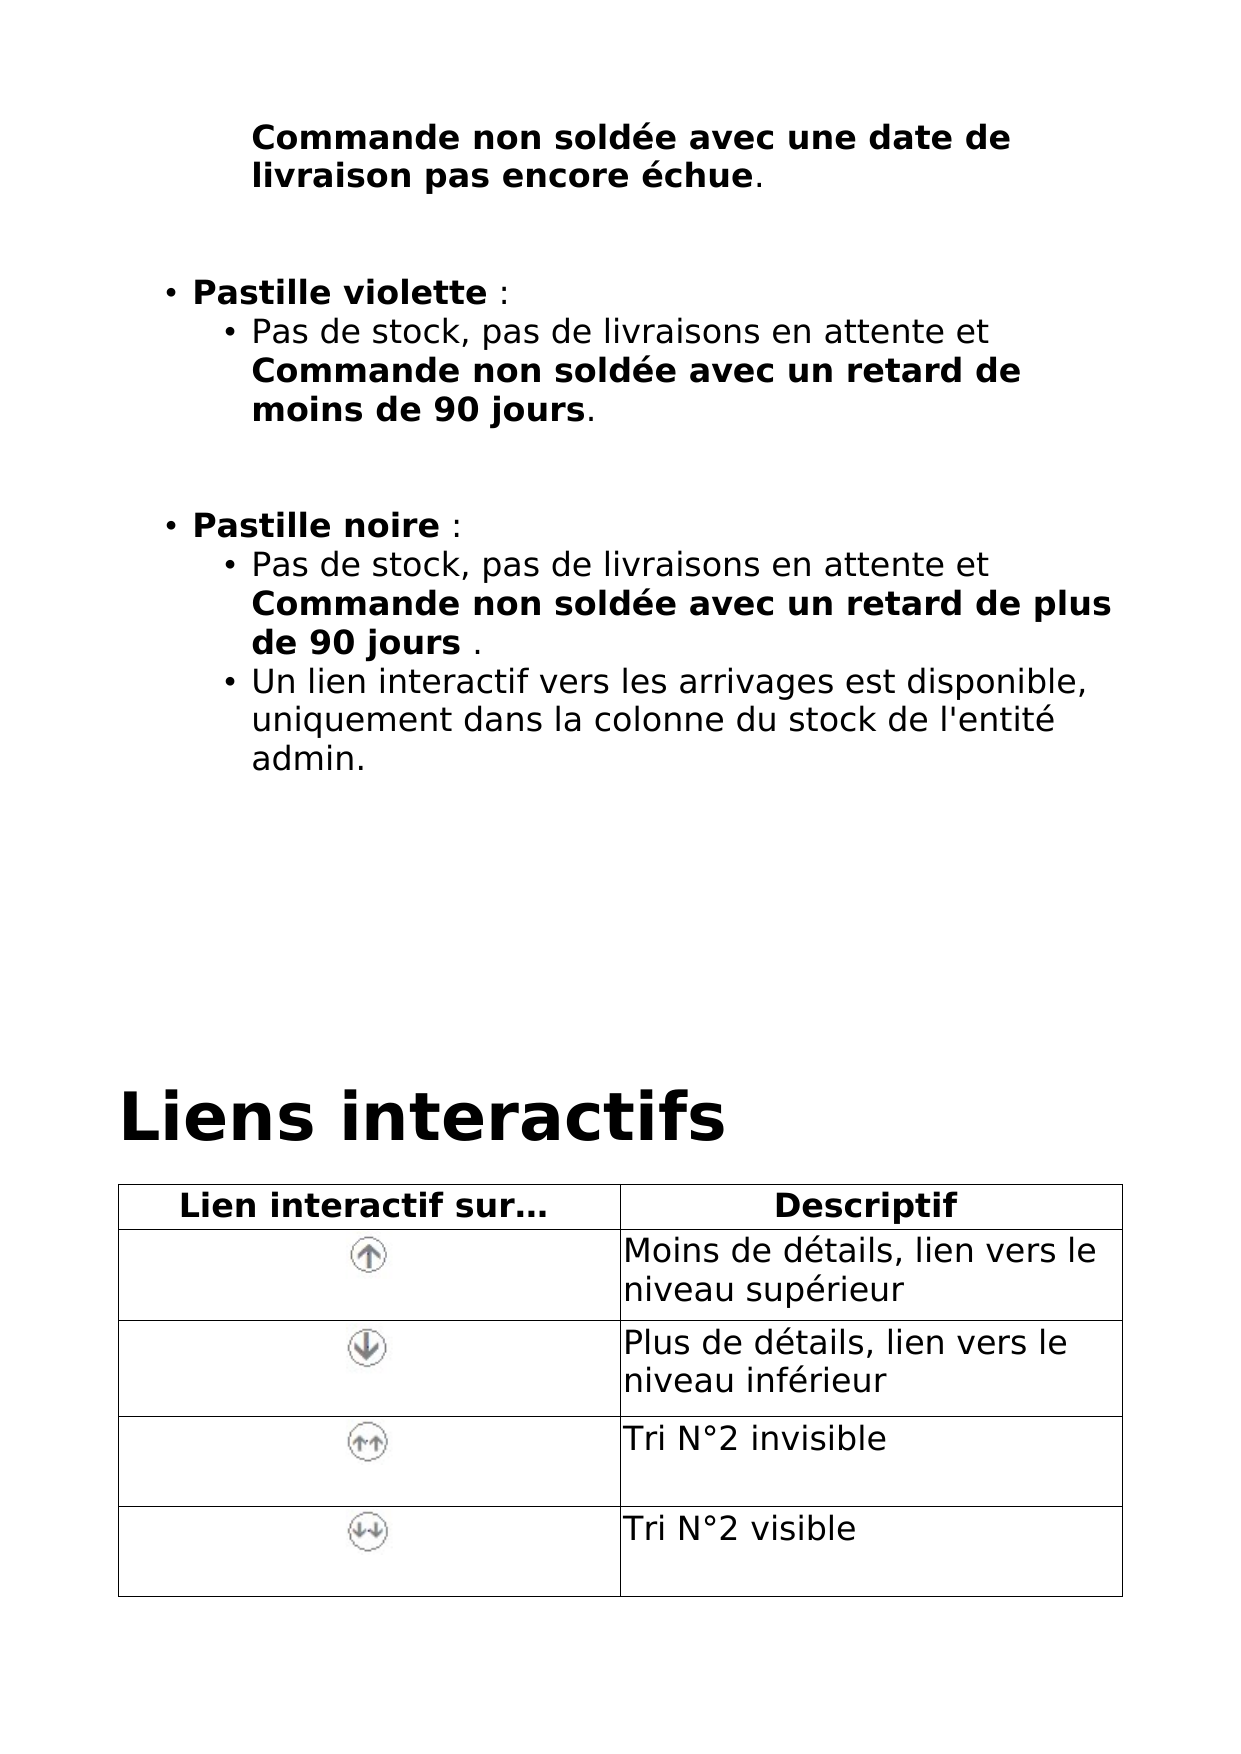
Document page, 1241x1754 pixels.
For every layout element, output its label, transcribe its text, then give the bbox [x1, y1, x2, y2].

list Pas de stock, pas de livraisons en attente et Commande non soldée avec un retard de moins de 90 jours. [236, 312, 1122, 507]
subtitle Liens interactifs [118, 1079, 1122, 1156]
table_cell [119, 1321, 620, 1416]
list Pas de stock, pas de livraisons en attente et Commande non soldée avec un retard de plus de 90 jours . [236, 546, 1122, 662]
table_cell [119, 1417, 620, 1506]
list Pastille violette : [177, 273, 1122, 312]
table_header Lien interactif sur… [119, 1185, 620, 1228]
list Commande non soldée avec une date de livraison pas encore échue. [236, 118, 1122, 273]
table_cell [119, 1230, 620, 1320]
table_cell Plus de détails, lien vers le niveau inférieur [621, 1321, 1122, 1416]
table_cell Tri N°2 invisible [621, 1417, 1122, 1506]
list Un lien interactif vers les arrivages est disponible, uniquement dans la colonne du stock de l'entité admin. [236, 662, 1122, 817]
picture [345, 1509, 393, 1555]
picture [345, 1231, 393, 1279]
table_header Descriptif [621, 1185, 1122, 1228]
table_cell Moins de détails, lien vers le niveau supérieur [621, 1230, 1122, 1320]
picture [345, 1419, 393, 1465]
table_cell Tri N°2 visible [621, 1507, 1122, 1596]
table_cell [119, 1507, 620, 1596]
list Pastille noire : [177, 507, 1122, 546]
picture [345, 1323, 393, 1375]
